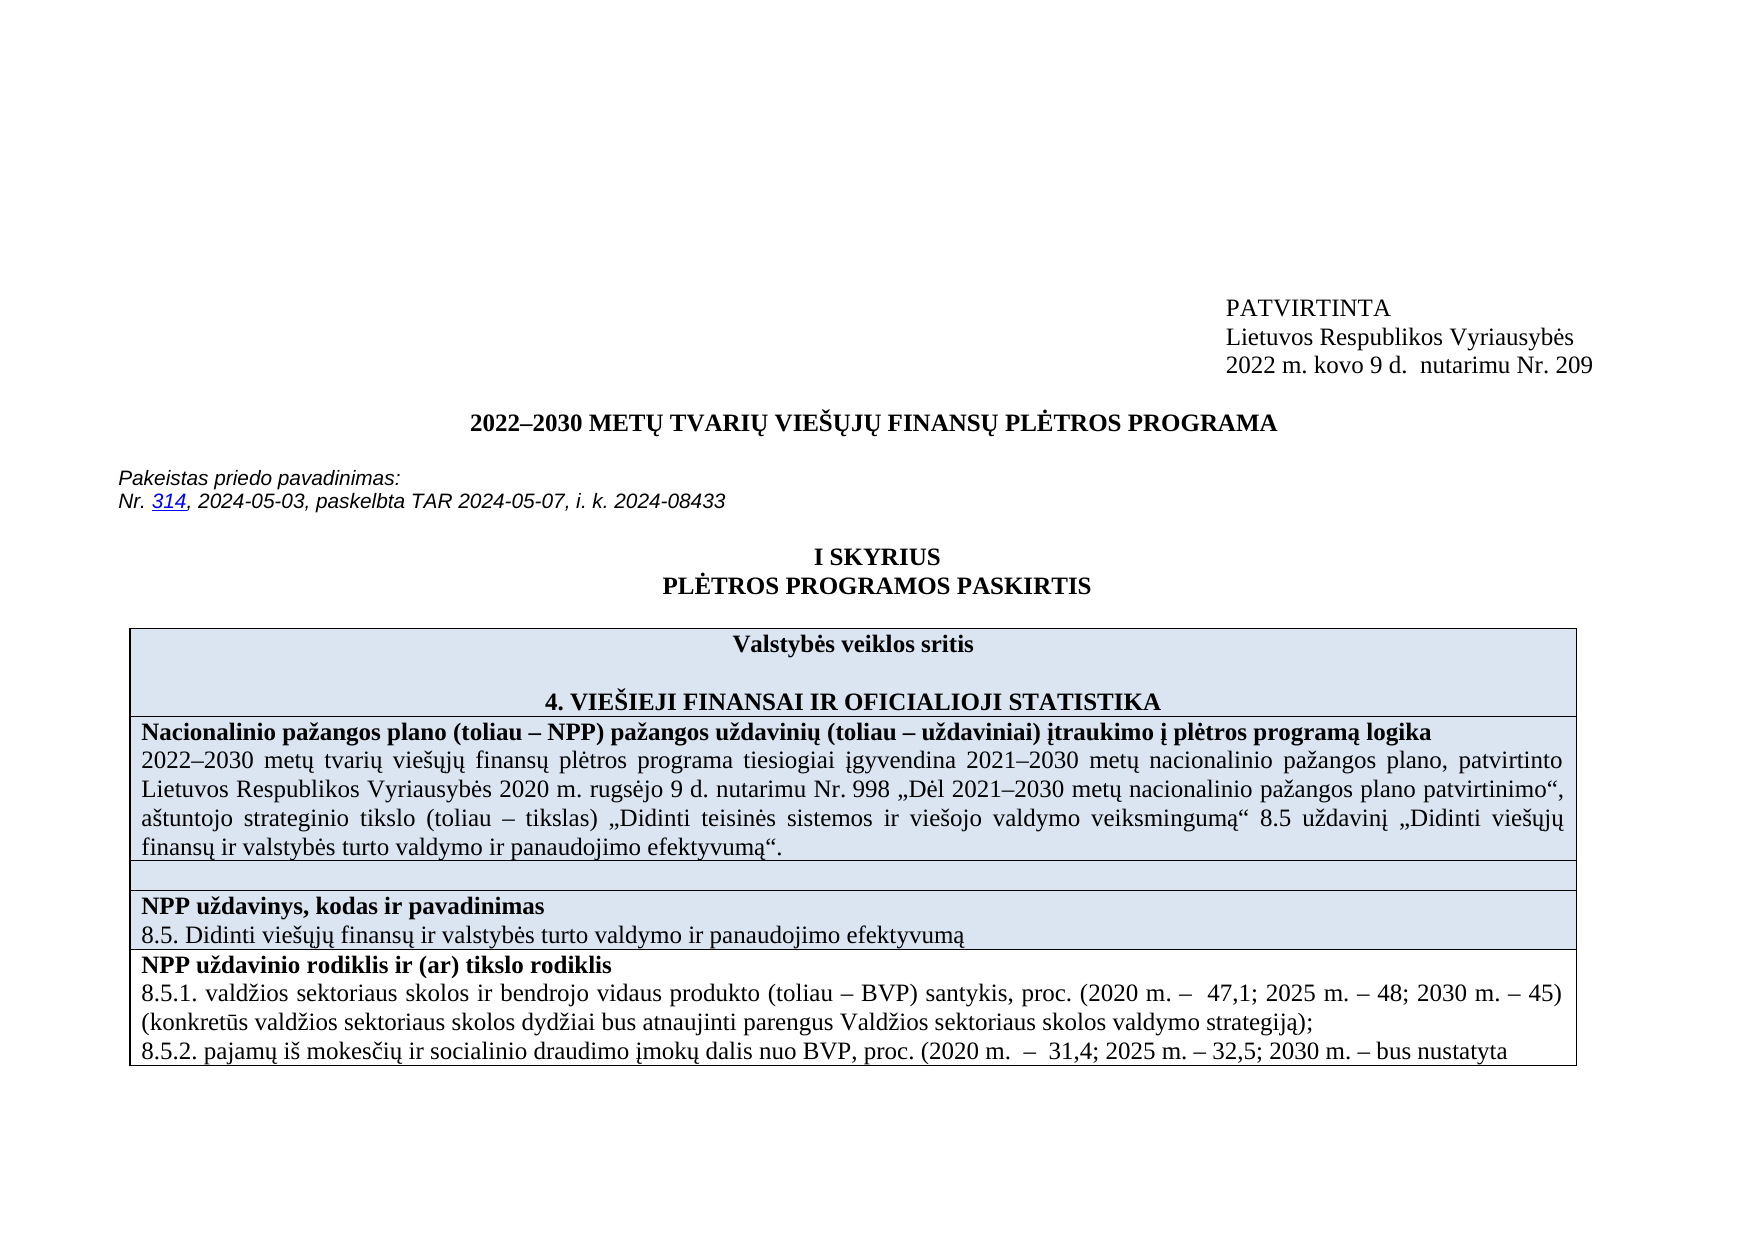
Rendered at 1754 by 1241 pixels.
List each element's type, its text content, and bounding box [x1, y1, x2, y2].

table_header Valstybės veiklos sritis 4. VIEŠIEJI FINANSAI IR OFICIALIOJI STATISTIKA [131, 629, 1576, 716]
text 2022 m. kovo 9 d. nutarimu Nr. 209 [118, 350, 1636, 379]
text Nr. 314, 2024-05-03, paskelbta TAR 2024-05-07, i. k. 2024-08433 [118, 489, 1636, 513]
text Plėtros programos paskirtis [118, 571, 1636, 599]
table_cell NPP uždavinio rodiklis ir (ar) tikslo rodiklis 8.5.1. valdžios sektoriaus skolos ir bendrojo vidaus produkto (toliau – BVP) santykis, proc. (2020 m. – 47,1; 2025 m. – 48; 2030 m. – 45) (konkretūs valdžios sektoriaus skolos dydžiai bus atnaujinti parengus Valdžios sektoriaus skolos valdymo strategiją); 8.5.2. pajamų iš mokesčių ir socialinio draudimo įmokų dalis nuo BVP, proc. (2020 m. – 31,4; 2025 m. – 32,5; 2030 m. – bus nustatyta [131, 950, 1576, 1065]
table_cell [131, 861, 1576, 890]
text Lietuvos Respublikos Vyriausybės [118, 322, 1636, 350]
text 2022–2030 METŲ TVARIŲ VIEŠŲJŲ FINANSŲ PLĖTROS PROGRAMA [118, 408, 1636, 437]
text I SKYRIUS [118, 542, 1636, 571]
table_cell NPP uždavinys, kodas ir pavadinimas 8.5. Didinti viešųjų finansų ir valstybės turto valdymo ir panaudojimo efektyvumą [131, 891, 1576, 949]
table_cell Nacionalinio pažangos plano (toliau – NPP) pažangos uždavinių (toliau – uždaviniai) įtraukimo į plėtros programą logika 2022–2030 metų tvarių viešųjų finansų plėtros programa tiesiogiai įgyvendina 2021–2030 metų nacionalinio pažangos plano, patvirtinto Lietuvos Respublikos Vyriausybės 2020 m. rugsėjo 9 d. nutarimu Nr. 998 „Dėl 2021–2030 metų nacionalinio pažangos plano patvirtinimo“, aštuntojo strateginio tikslo (toliau – tikslas) „Didinti teisinės sistemos ir viešojo valdymo veiksmingumą“ 8.5 uždavinį „Didinti viešųjų finansų ir valstybės turto valdymo ir panaudojimo efektyvumą“. [131, 717, 1576, 860]
text Pakeistas priedo pavadinimas: [118, 465, 1636, 489]
text PATVIRTINTA [793, 293, 1636, 322]
